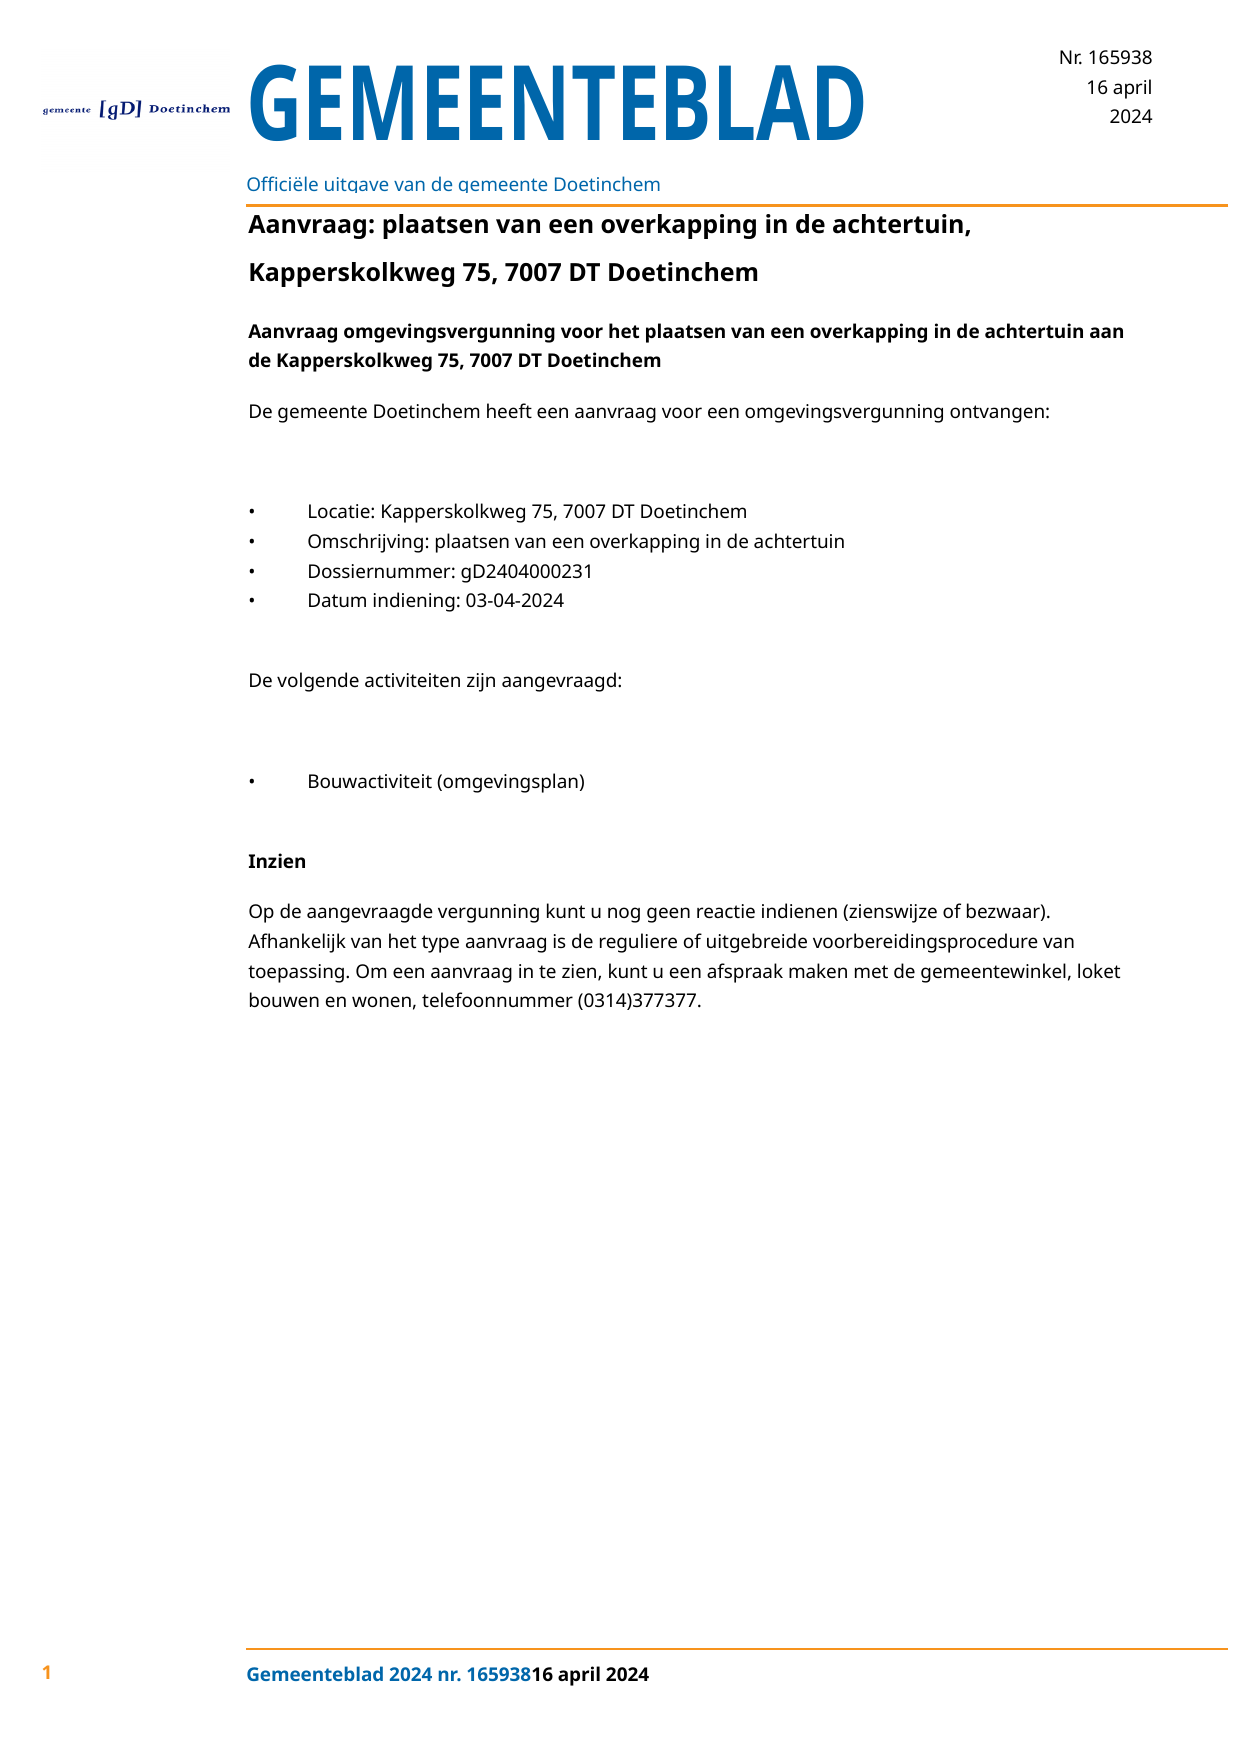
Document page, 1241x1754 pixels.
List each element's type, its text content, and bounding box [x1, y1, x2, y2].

list Datum indiening: 03-04-2024 [248, 587, 1152, 613]
text Inzien [248, 848, 1152, 874]
picture [41, 47, 231, 172]
text Aanvraag omgevingsvergunning voor het plaatsen van een overkapping in de achtertuin aan de Kapperskolkweg 75, 7007 DT Doetinchem [248, 318, 1152, 373]
list Bouwactiviteit (omgevingsplan) [248, 768, 1152, 794]
list Dossiernummer: gD2404000231 [248, 558, 1152, 584]
text Aanvraag: plaatsen van een overkapping in de achtertuin, Kapperskolkweg 75, 7007 DT Doetinchem [248, 207, 1152, 288]
list Omschrijving: plaatsen van een overkapping in de achtertuin [248, 528, 1152, 554]
list Locatie: Kapperskolkweg 75, 7007 DT Doetinchem [248, 499, 1152, 524]
text Op de aangevraagde vergunning kunt u nog geen reactie indienen (zienswijze of bezwaar). Afhankelijk van het type aanvraag is de reguliere of uitgebreide voorbereidingsprocedure van toepassing. Om een aanvraag in te zien, kunt u een afspraak maken met de gemeentewinkel, loket bouwen en wonen, telefoonnummer (0314)377377. [248, 899, 1152, 1013]
text De gemeente Doetinchem heeft een aanvraag voor een omgevingsvergunning ontvangen: [248, 398, 1152, 424]
text De volgende activiteiten zijn aangevraagd: [248, 667, 1152, 693]
